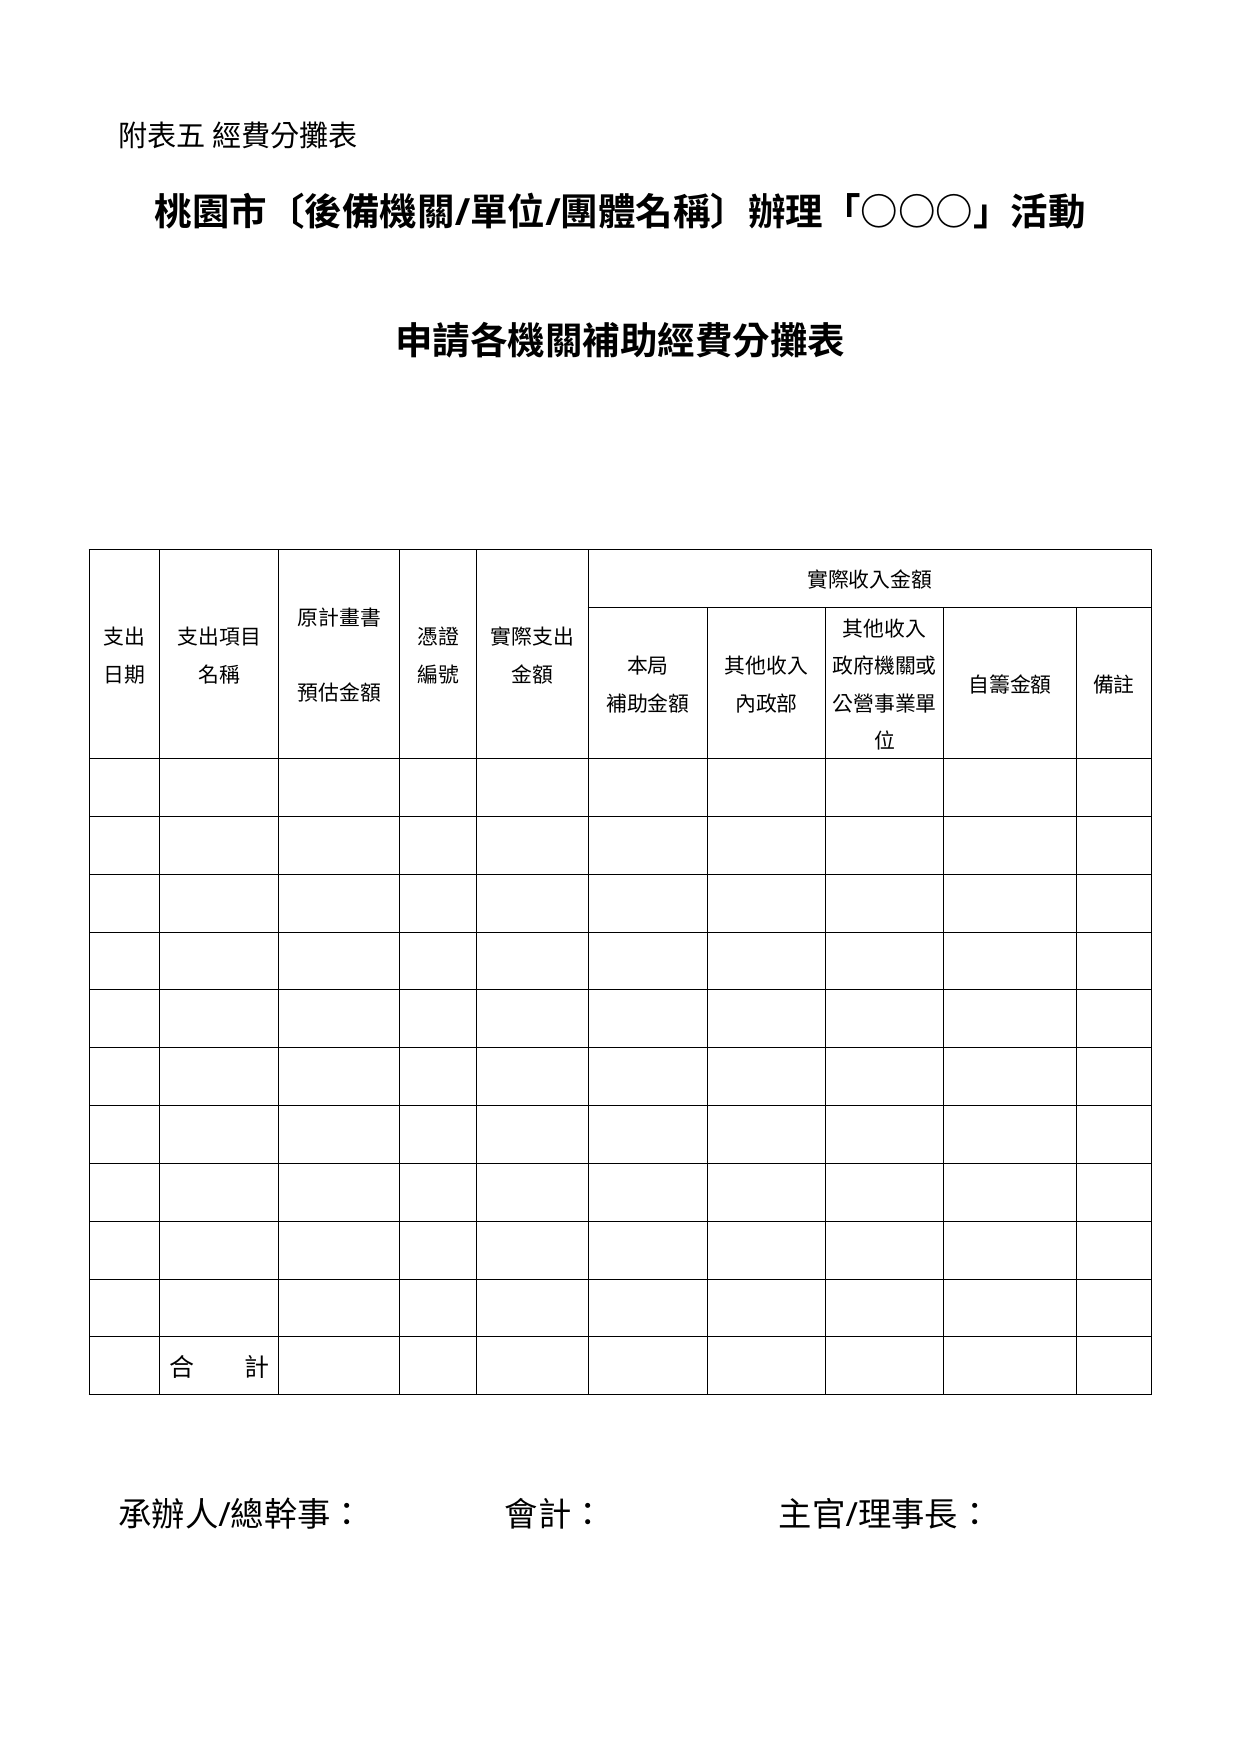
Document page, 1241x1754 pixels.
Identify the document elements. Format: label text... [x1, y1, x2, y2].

table_cell [944, 817, 1076, 874]
table_cell [477, 875, 588, 932]
table_cell [477, 817, 588, 874]
table_cell [279, 1048, 399, 1105]
table_cell [589, 1337, 707, 1394]
table_header 實際收入金額 [589, 550, 1151, 607]
table_cell [589, 990, 707, 1047]
table_cell [400, 1222, 476, 1278]
table_cell [160, 1222, 278, 1278]
table_cell [589, 875, 707, 932]
table_cell [279, 1106, 399, 1163]
table_cell [1077, 1164, 1151, 1221]
text 承辦人/總幹事： 會計： 主官/理事長： [118, 1474, 1122, 1549]
table_cell [160, 759, 278, 816]
table_cell [90, 1164, 159, 1221]
table_cell [589, 1164, 707, 1221]
table_cell [400, 1048, 476, 1105]
table_cell [1077, 817, 1151, 874]
table_cell [160, 817, 278, 874]
table_cell [1077, 759, 1151, 816]
table_cell [90, 990, 159, 1047]
table_cell [708, 1106, 825, 1163]
table_cell [477, 990, 588, 1047]
table_cell [279, 1222, 399, 1278]
table_cell [1077, 933, 1151, 989]
table_cell [826, 1222, 943, 1278]
table_cell [708, 759, 825, 816]
table_cell [90, 1337, 159, 1394]
text 附表五 經費分攤表 [118, 96, 1122, 171]
table_cell [944, 933, 1076, 989]
table_cell [944, 990, 1076, 1047]
table_cell 其他收入 內政部 [708, 608, 825, 758]
table_cell [826, 1048, 943, 1105]
table_cell [160, 1280, 278, 1336]
table_cell [90, 1106, 159, 1163]
table_cell [279, 817, 399, 874]
table_cell [826, 990, 943, 1047]
table_cell [400, 933, 476, 989]
table_cell [1077, 1337, 1151, 1394]
table_cell [160, 933, 278, 989]
table_cell [708, 990, 825, 1047]
table_cell [90, 933, 159, 989]
table_cell [589, 759, 707, 816]
table_cell [400, 1106, 476, 1163]
table_cell [160, 875, 278, 932]
table_cell [90, 1280, 159, 1336]
table_cell [944, 759, 1076, 816]
table_cell [400, 875, 476, 932]
table_cell [1077, 1048, 1151, 1105]
table_cell [160, 990, 278, 1047]
table_cell [477, 1106, 588, 1163]
table_cell [944, 1164, 1076, 1221]
table_cell [589, 817, 707, 874]
table_cell [477, 1048, 588, 1105]
table_cell [826, 1164, 943, 1221]
table_cell [160, 1164, 278, 1221]
table_cell [477, 933, 588, 989]
table_cell 本局 補助金額 [589, 608, 707, 758]
table_cell [589, 1048, 707, 1105]
table_cell [400, 817, 476, 874]
table_cell [826, 759, 943, 816]
table_cell [477, 1164, 588, 1221]
table_cell [90, 817, 159, 874]
table_cell [826, 1280, 943, 1336]
table_cell [944, 1106, 1076, 1163]
table_cell [589, 1106, 707, 1163]
table_cell 備註 [1077, 608, 1151, 758]
table_cell [90, 1048, 159, 1105]
table_cell [400, 759, 476, 816]
table_cell [1077, 1222, 1151, 1278]
table_cell [279, 759, 399, 816]
table_cell [826, 1337, 943, 1394]
table_cell [400, 1164, 476, 1221]
table_cell [826, 933, 943, 989]
table_cell [826, 875, 943, 932]
table_cell [589, 933, 707, 989]
table_cell [400, 1280, 476, 1336]
table_cell [400, 1337, 476, 1394]
table_cell [708, 1222, 825, 1278]
table_cell [279, 1280, 399, 1336]
table_cell [944, 875, 1076, 932]
table_cell [477, 1337, 588, 1394]
table_cell [477, 1222, 588, 1278]
table_cell 合 計 [160, 1337, 278, 1394]
table_cell [708, 817, 825, 874]
table_cell [708, 1337, 825, 1394]
table_cell [279, 933, 399, 989]
table_cell 自籌金額 [944, 608, 1076, 758]
table_cell [1077, 1106, 1151, 1163]
table_cell [477, 759, 588, 816]
table_cell [708, 933, 825, 989]
table_cell [279, 1164, 399, 1221]
table_header 憑證 編號 [400, 550, 476, 758]
table_cell [400, 990, 476, 1047]
text 申請各機關補助經費分攤表 [118, 301, 1122, 376]
table_cell [944, 1280, 1076, 1336]
table_header 支出項目 名稱 [160, 550, 278, 758]
table_cell [279, 875, 399, 932]
table_cell [1077, 1280, 1151, 1336]
table_cell [589, 1222, 707, 1278]
table_cell [1077, 875, 1151, 932]
table_cell [477, 1280, 588, 1336]
table_cell [944, 1222, 1076, 1278]
table_cell [944, 1337, 1076, 1394]
table_cell [1077, 990, 1151, 1047]
table_cell 其他收入 政府機關或公營事業單位 [826, 608, 943, 758]
table_cell [90, 875, 159, 932]
table_cell [708, 875, 825, 932]
table_cell [708, 1048, 825, 1105]
table_cell [589, 1280, 707, 1336]
table_cell [90, 1222, 159, 1278]
table_cell [279, 990, 399, 1047]
table_cell [279, 1337, 399, 1394]
table_cell [708, 1164, 825, 1221]
table_cell [90, 759, 159, 816]
table_cell [944, 1048, 1076, 1105]
table_header 實際支出 金額 [477, 550, 588, 758]
table_cell [160, 1048, 278, 1105]
table_header 支出 日期 [90, 550, 159, 758]
table_cell [826, 1106, 943, 1163]
text 桃園市〔後備機關/單位/團體名稱〕辦理「○○○」活動 [118, 171, 1122, 246]
table_cell [826, 817, 943, 874]
table_cell [708, 1280, 825, 1336]
table_cell [160, 1106, 278, 1163]
table_header 原計畫書 預估金額 [279, 550, 399, 758]
